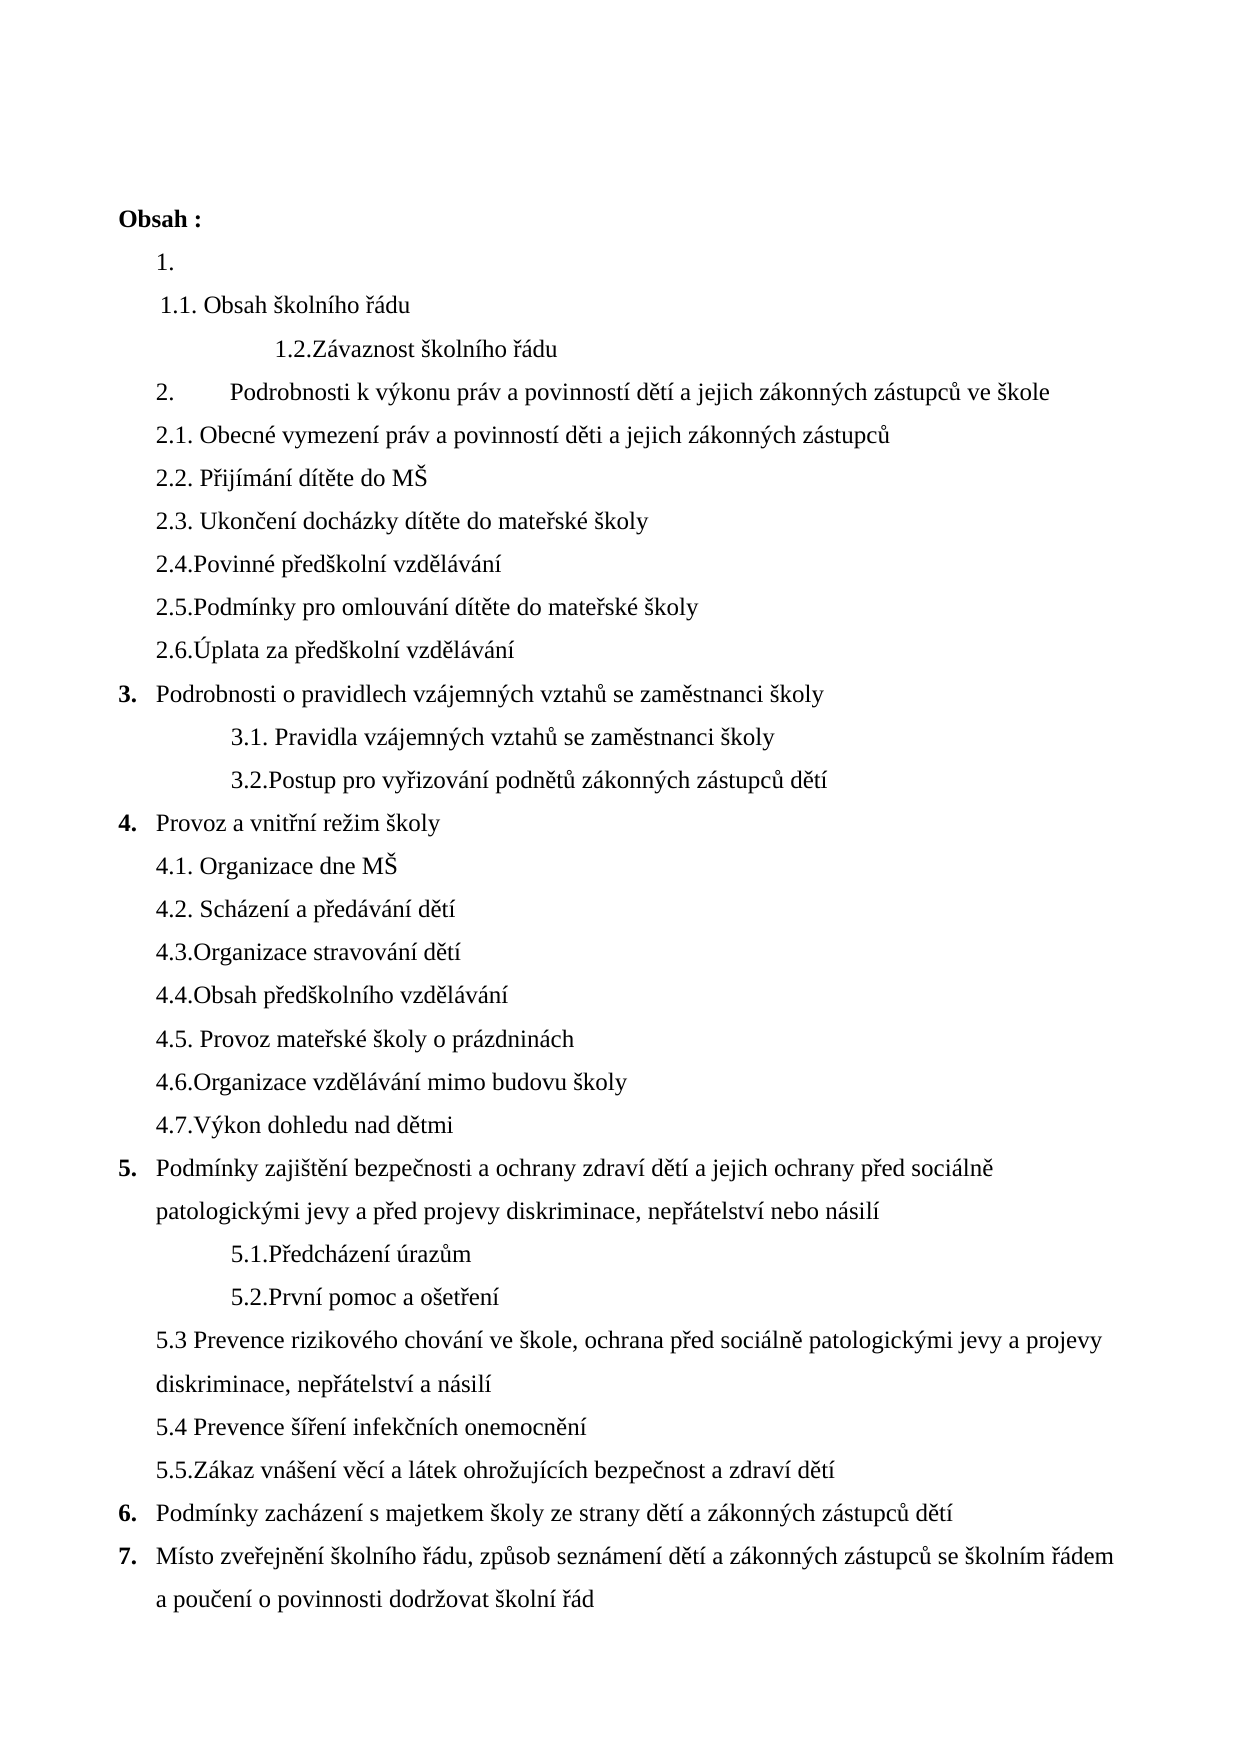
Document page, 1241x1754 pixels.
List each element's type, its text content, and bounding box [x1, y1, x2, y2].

text 4.1. Organizace dne MŠ [156, 851, 1122, 880]
text 2.3. Ukončení docházky dítěte do mateřské školy [118, 506, 1122, 535]
list Provoz a vnitřní režim školy [118, 808, 1122, 837]
text 4.5. Provoz mateřské školy o prázdninách [156, 1024, 1122, 1052]
text 1.2.Závaznost školního řádu [268, 334, 1122, 362]
list Podrobnosti k výkonu práv a povinností dětí a jejich zákonných zástupců ve škole [156, 377, 1122, 406]
list Podrobnosti o pravidlech vzájemných vztahů se zaměstnanci školy [118, 679, 1122, 707]
text Obsah : [118, 204, 1122, 233]
text 4.7.Výkon dohledu nad dětmi [156, 1110, 1122, 1139]
text 3.2.Postup pro vyřizování podnětů zákonných zástupců dětí [193, 765, 1122, 794]
text 2.6.Úplata za předškolní vzdělávání [118, 636, 1122, 664]
text 3.1. Pravidla vzájemných vztahů se zaměstnanci školy [193, 722, 1122, 751]
text 2.4.Povinné předškolní vzdělávání [118, 549, 1122, 578]
text 4.3.Organizace stravování dětí [156, 937, 1122, 966]
list Podmínky zacházení s majetkem školy ze strany dětí a zákonných zástupců dětí [118, 1498, 1122, 1527]
text 2.1. Obecné vymezení práv a povinností děti a jejich zákonných zástupců [118, 420, 1122, 449]
text 4.6.Organizace vzdělávání mimo budovu školy [156, 1067, 1122, 1096]
list Podmínky zajištění bezpečnosti a ochrany zdraví dětí a jejich ochrany před sociálně patologickými jevy a před projevy diskriminace, nepřátelství nebo násilí [118, 1153, 1122, 1225]
text 5.1.Předcházení úrazům [193, 1239, 1122, 1268]
text 4.2. Scházení a předávání dětí [156, 894, 1122, 923]
text 2.5.Podmínky pro omlouvání dítěte do mateřské školy [118, 592, 1122, 621]
list Místo zveřejnění školního řádu, způsob seznámení dětí a zákonných zástupců se školním řádem a poučení o povinnosti dodržovat školní řád [118, 1541, 1122, 1613]
text 5.5.Zákaz vnášení věcí a látek ohrožujících bezpečnost a zdraví dětí [118, 1455, 1122, 1484]
text 4.4.Obsah předškolního vzdělávání [156, 981, 1122, 1009]
text 5.3 Prevence rizikového chování ve škole, ochrana před sociálně patologickými jevy a projevy diskriminace, nepřátelství a násilí [156, 1326, 1122, 1397]
text 2.2. Přijímání dítěte do MŠ [118, 463, 1122, 492]
text 1.1. Obsah školního řádu [118, 291, 1122, 319]
text 5.2.První pomoc a ošetření [193, 1282, 1122, 1311]
text 5.4 Prevence šíření infekčních onemocnění [118, 1412, 1122, 1441]
